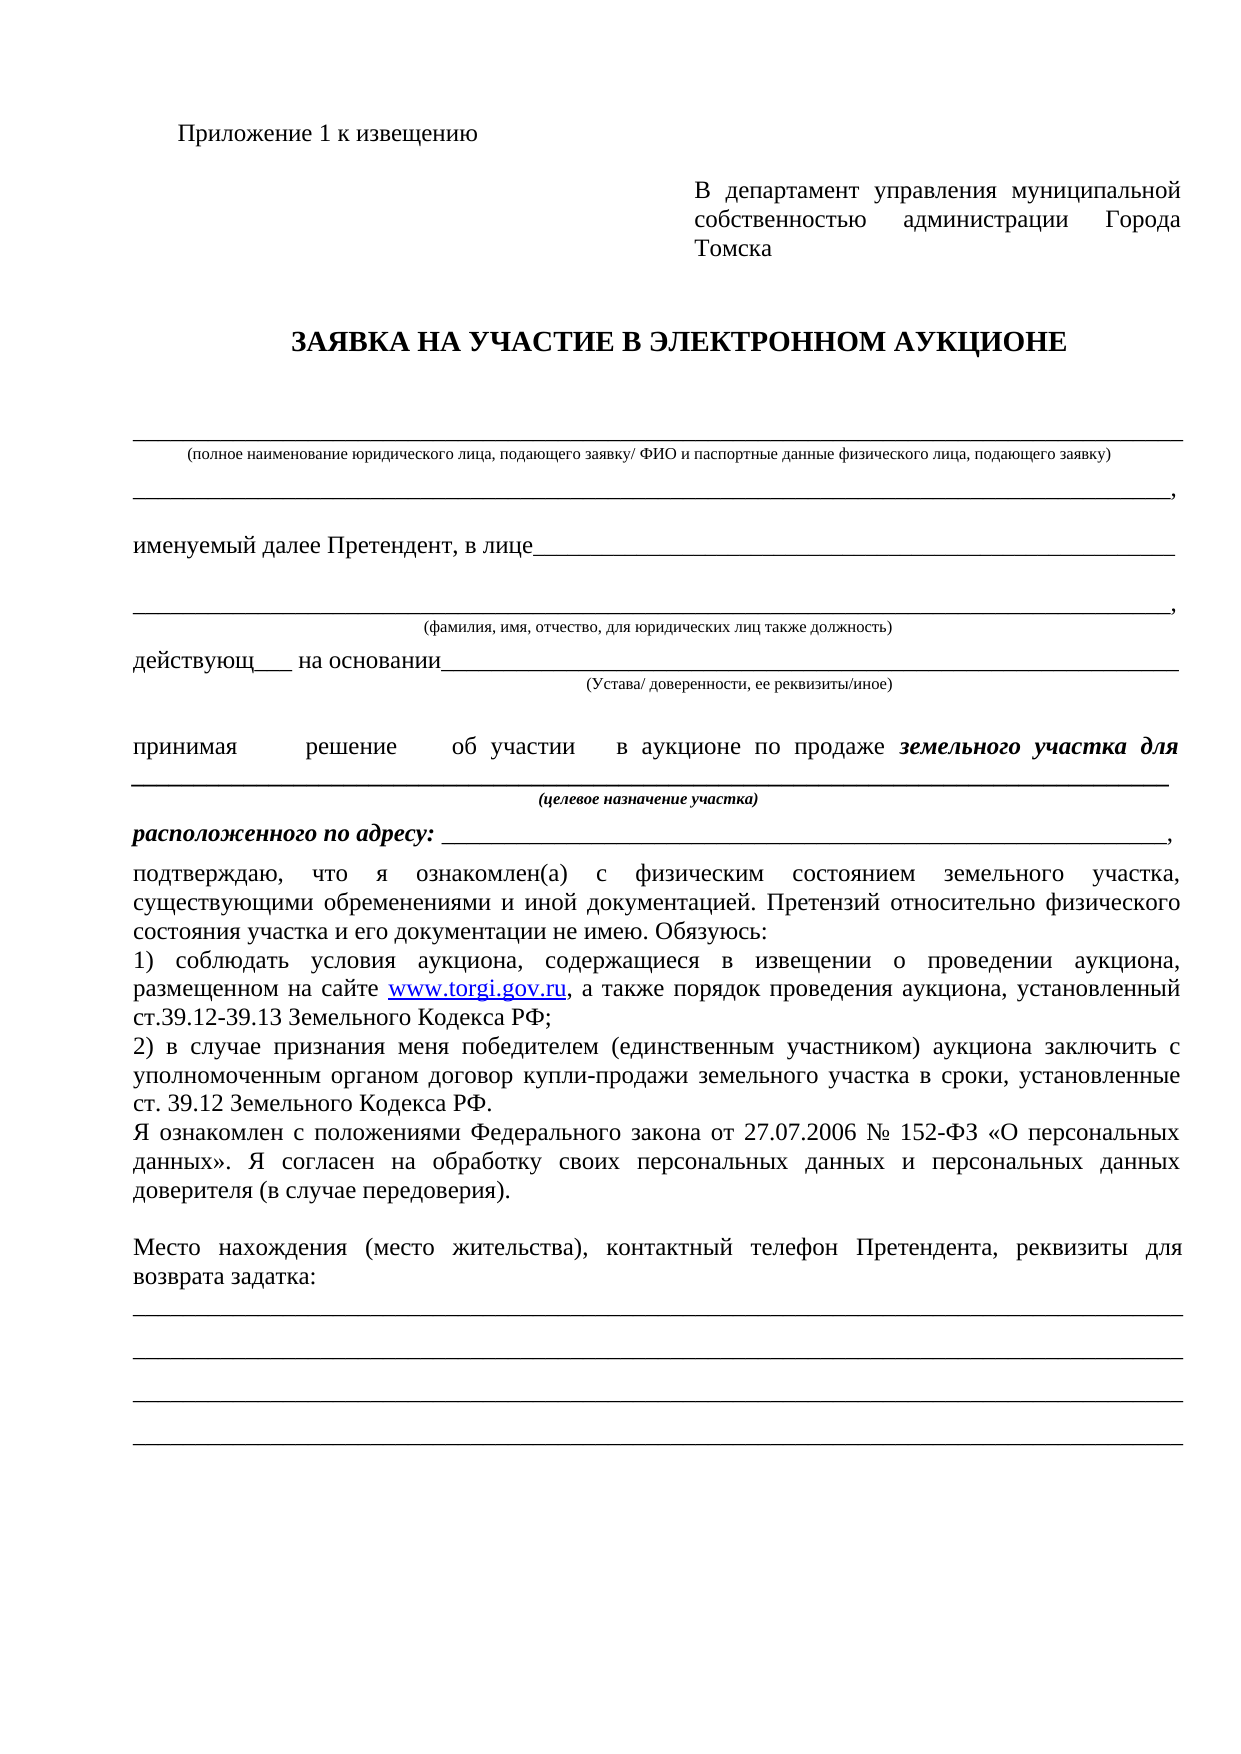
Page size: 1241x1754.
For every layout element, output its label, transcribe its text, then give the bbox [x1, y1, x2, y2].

text расположенного по адресу: __________________________________________________________, [118, 818, 1181, 846]
text ___________________________________________________________________________________, [133, 473, 1183, 501]
text (целевое назначение участка) [118, 789, 1181, 818]
text Место нахождения (место жительства), контактный телефон Претендента, реквизиты для возврата задатка: [133, 1232, 1183, 1290]
subtitle В департамент управления муниципальной собственностью администрации Города Томска [694, 176, 1181, 262]
text Приложение 1 к извещению [177, 118, 1181, 147]
text (фамилия, имя, отчество, для юридических лиц также должность) [133, 616, 1183, 645]
text ___________________________________________________________________________________, [133, 588, 1183, 616]
subtitle ЗАЯВКА НА УЧАСТИЕ В ЭЛЕКТРОННОМ АУКЦИОНЕ [177, 324, 1181, 358]
text принимая решение об участии в аукционе по продаже земельного участка для ___________________________________________________________________________________ [133, 731, 1181, 789]
text подтверждаю, что я ознакомлен(а) с физическим состоянием земельного участка, существующими обременениями и иной документацией. Претензий относительно физического состояния участка и его документации не имею. Обязуюсь: [133, 858, 1181, 945]
text Я ознакомлен с положениями Федерального закона от 27.07.2006 № 152-ФЗ «О персональных данных». Я согласен на обработку своих персональных данных и персональных данных доверителя (в случае передоверия). [133, 1117, 1181, 1203]
text ____________________________________________________________________________________ [133, 1419, 1183, 1444]
text ____________________________________________________________________________________ [133, 1333, 1183, 1358]
text (Устава/ доверенности, ее реквизиты/иное) [133, 674, 1183, 703]
text ____________________________________________________________________________________ [133, 1290, 1183, 1315]
text 2) в случае признания меня победителем (единственным участником) аукциона заключить с уполномоченным органом договор купли-продажи земельного участка в сроки, установленные ст. 39.12 Земельного Кодекса РФ. [133, 1031, 1181, 1117]
text ____________________________________________________________________________________ [133, 1376, 1183, 1401]
text действующ___ на основании___________________________________________________________ [133, 645, 1183, 674]
text именуемый далее Претендент, в лице________________________________________________________ [133, 530, 1183, 559]
text (полное наименование юридического лица, подающего заявку/ ФИО и паспортные данные физического лица, подающего заявку) [133, 444, 1183, 473]
text ____________________________________________________________________________________ [133, 415, 1183, 440]
text 1) соблюдать условия аукциона, содержащиеся в извещении о проведении аукциона, размещенном на сайте www.torgi.gov.ru, а также порядок проведения аукциона, установленный ст.39.12-39.13 Земельного Кодекса РФ; [133, 945, 1181, 1031]
